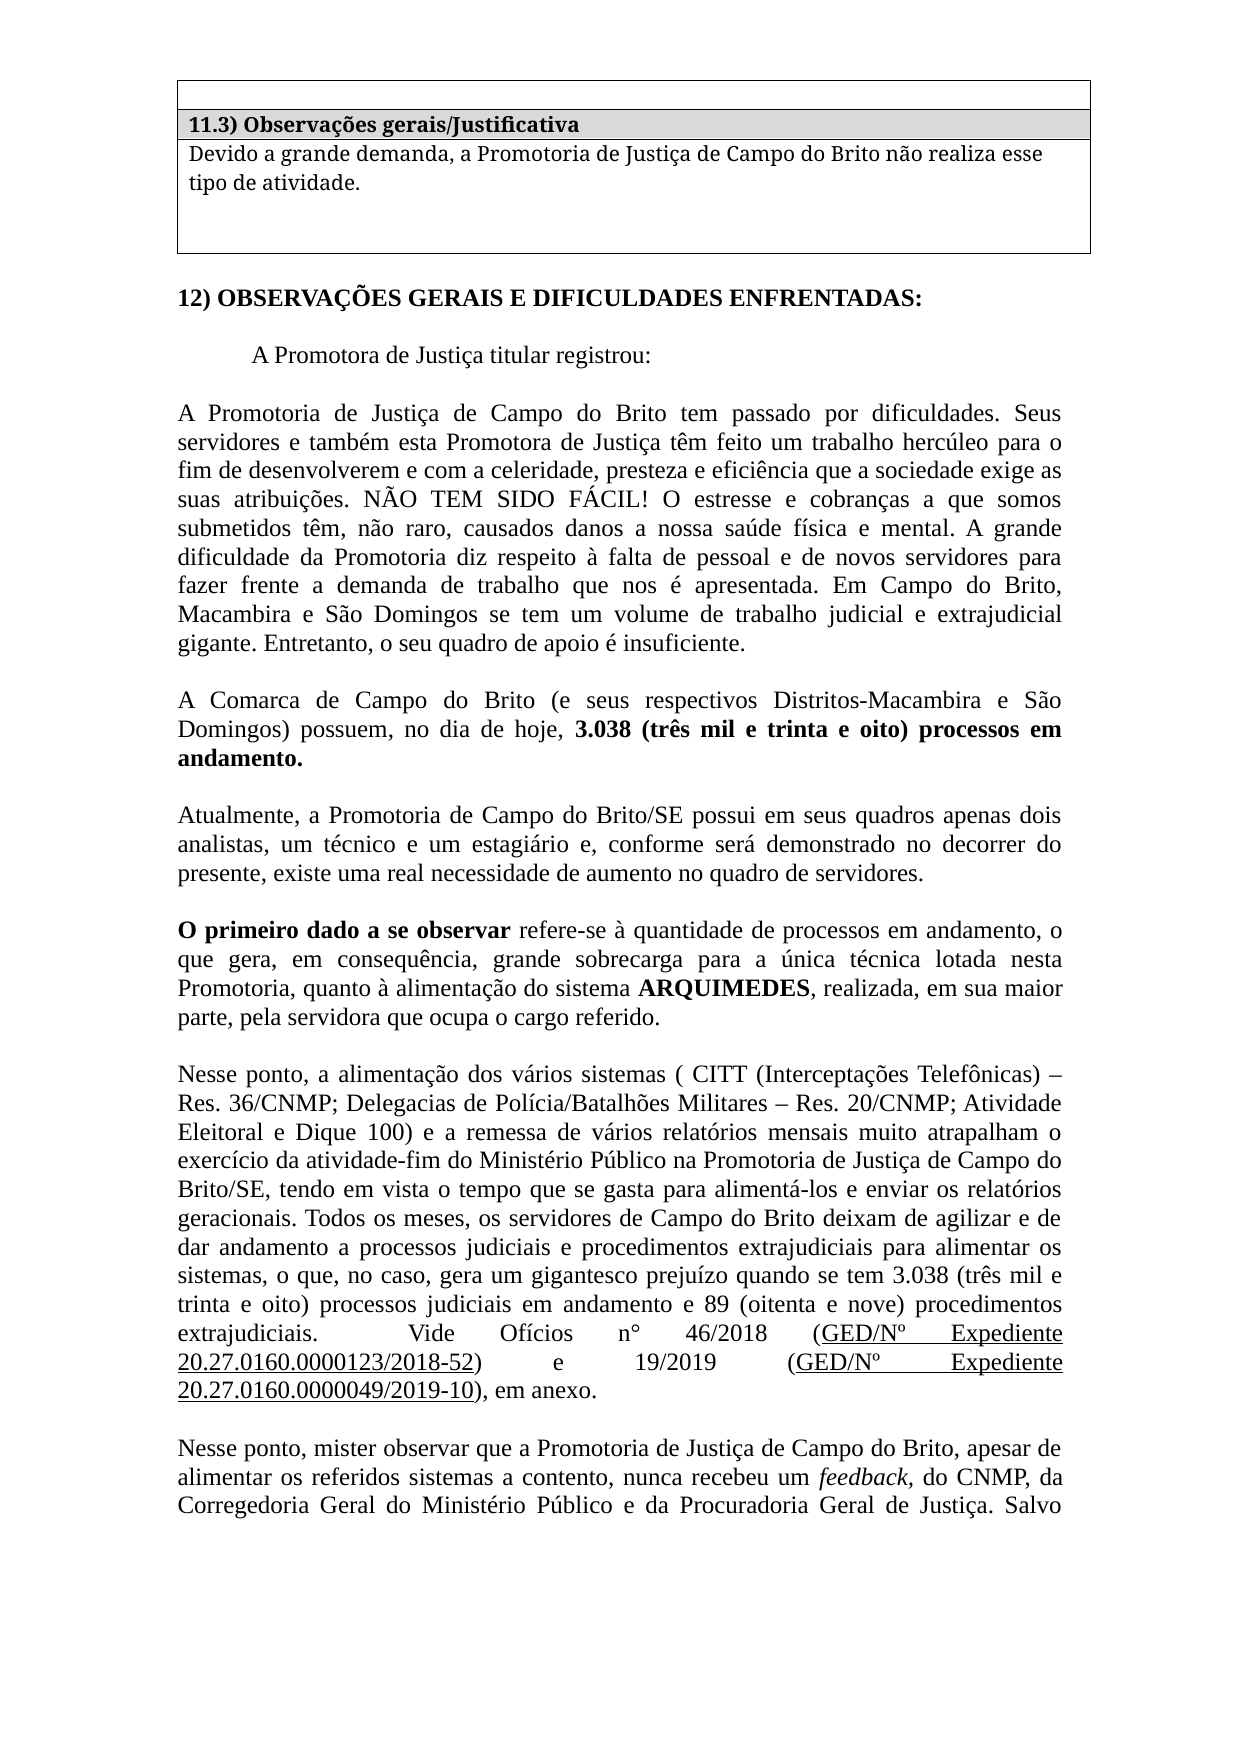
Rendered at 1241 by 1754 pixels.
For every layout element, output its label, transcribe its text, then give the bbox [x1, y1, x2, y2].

text A Promotoria de Justiça de Campo do Brito tem passado por dificuldades. Seus servidores e também esta Promotora de Justiça têm feito um trabalho hercúleo para o fim de desenvolverem e com a celeridade, presteza e eficiência que a sociedade exige as suas atribuições. NÃO TEM SIDO FÁCIL! O estresse e cobranças a que somos submetidos têm, não raro, causados danos a nossa saúde física e mental. A grande dificuldade da Promotoria diz respeito à falta de pessoal e de novos servidores para fazer frente a demanda de trabalho que nos é apresentada. Em Campo do Brito, Macambira e São Domingos se tem um volume de trabalho judicial e extrajudicial gigante. Entretanto, o seu quadro de apoio é insuficiente. [177, 398, 1063, 657]
text Atualmente, a Promotoria de Campo do Brito/SE possui em seus quadros apenas dois analistas, um técnico e um estagiário e, conforme será demonstrado no decorrer do presente, existe uma real necessidade de aumento no quadro de servidores. [177, 801, 1063, 887]
text A Comarca de Campo do Brito (e seus respectivos Distritos-Macambira e São Domingos) possuem, no dia de hoje, 3.038 (três mil e trinta e oito) processos em andamento. [177, 686, 1063, 772]
table_cell Devido a grande demanda, a Promotoria de Justiça de Campo do Brito não realiza esse tipo de atividade. [178, 140, 1090, 253]
text Nesse ponto, mister observar que a Promotoria de Justiça de Campo do Brito, apesar de alimentar os referidos sistemas a contento, nunca recebeu um feedback, do CNMP, da Corregedoria Geral do Ministério Público e da Procuradoria Geral de Justiça. Salvo [177, 1433, 1063, 1519]
text O primeiro dado a se observar refere-se à quantidade de processos em andamento, o que gera, em consequência, grande sobrecarga para a única técnica lotada nesta Promotoria, quanto à alimentação do sistema ARQUIMEDES, realizada, em sua maior parte, pela servidora que ocupa o cargo referido. [177, 916, 1063, 1031]
text Nesse ponto, a alimentação dos vários sistemas ( CITT (Interceptações Telefônicas) – Res. 36/CNMP; Delegacias de Polícia/Batalhões Militares – Res. 20/CNMP; Atividade Eleitoral e Dique 100) e a remessa de vários relatórios mensais muito atrapalham o exercício da atividade-fim do Ministério Público na Promotoria de Justiça de Campo do Brito/SE, tendo em vista o tempo que se gasta para alimentá-los e enviar os relatórios geracionais. Todos os meses, os servidores de Campo do Brito deixam de agilizar e de dar andamento a processos judiciais e procedimentos extrajudiciais para alimentar os sistemas, o que, no caso, gera um gigantesco prejuízo quando se tem 3.038 (três mil e trinta e oito) processos judiciais em andamento e 89 (oitenta e nove) procedimentos extrajudiciais. Vide Ofícios n° 46/2018 (GED/Nº Expediente 20.27.0160.0000123/2018-52) e 19/2019 (GED/Nº Expediente 20.27.0160.0000049/2019-10), em anexo. [177, 1059, 1063, 1404]
table_cell 11.3) Observações gerais/Justificativa [178, 110, 1090, 138]
text A Promotora de Justiça titular registrou: [177, 341, 1063, 369]
text 12) OBSERVAÇÕES GERAIS E DIFICULDADES ENFRENTADAS: [177, 283, 1063, 312]
table_cell [178, 81, 1090, 109]
